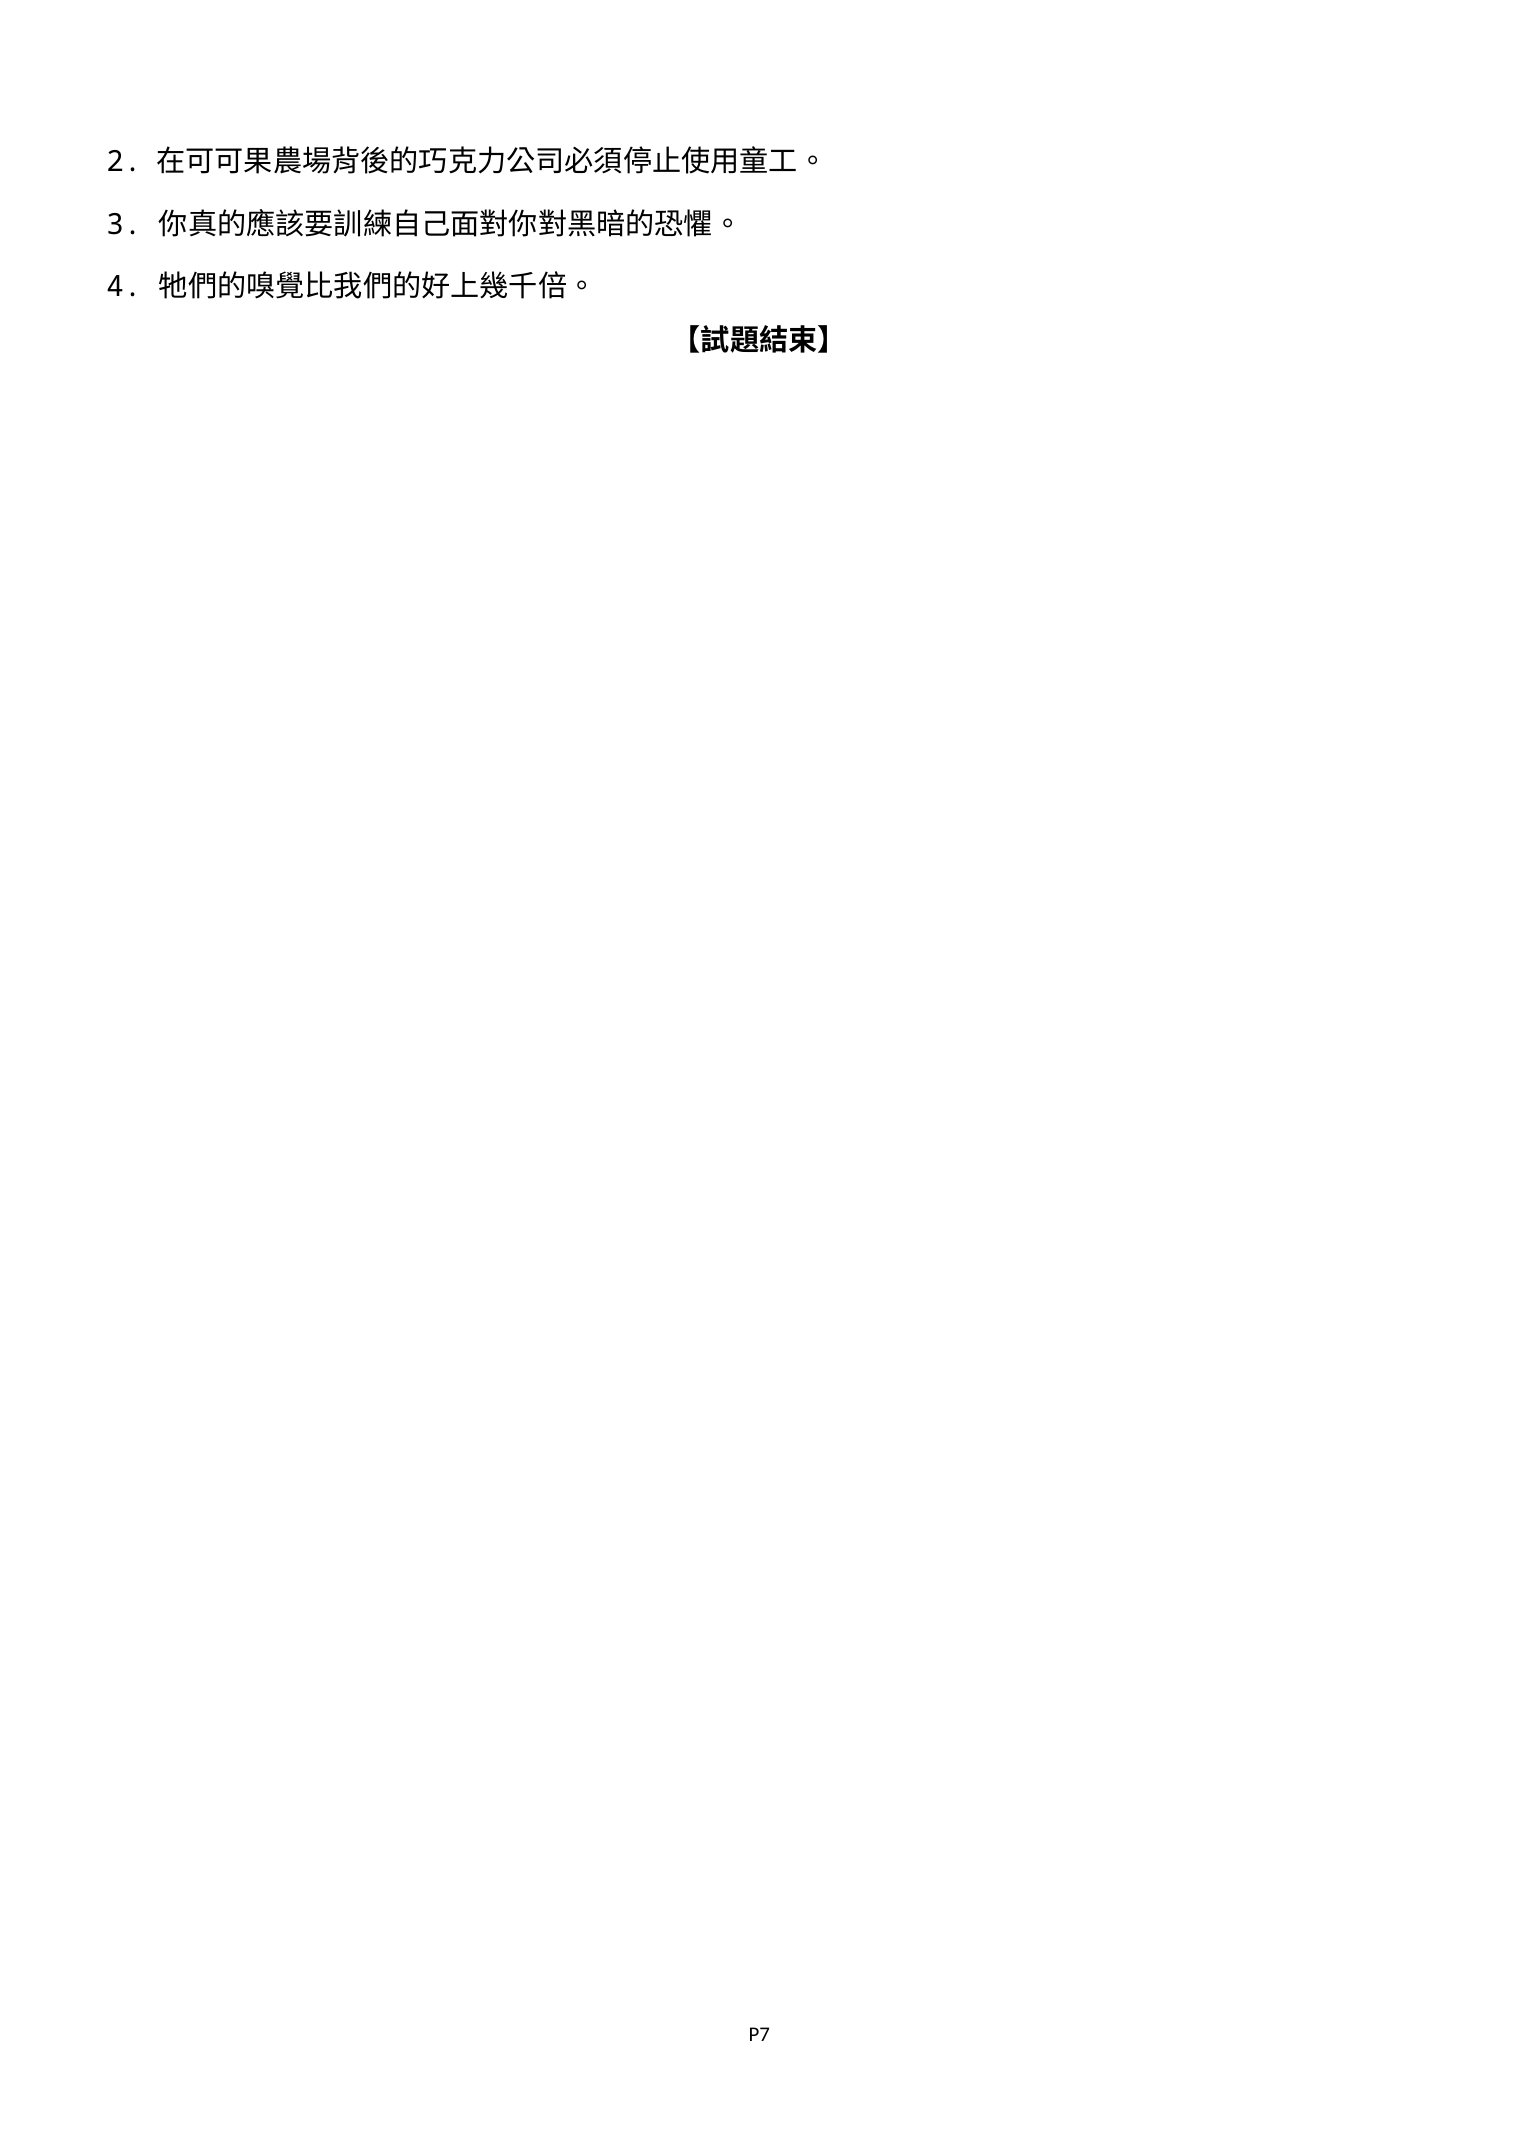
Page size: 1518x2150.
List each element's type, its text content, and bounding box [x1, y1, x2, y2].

text 3. 你真的應該要訓練自己面對你對黑暗的恐懼。 [89, 180, 1429, 242]
text 4. 牠們的嗅覺比我們的好上幾千倍。 [89, 242, 1429, 305]
text 2. 在可可果農場背後的巧克力公司必須停止使用童工。 [89, 117, 1429, 180]
text 【試題結束】 [89, 317, 1429, 359]
